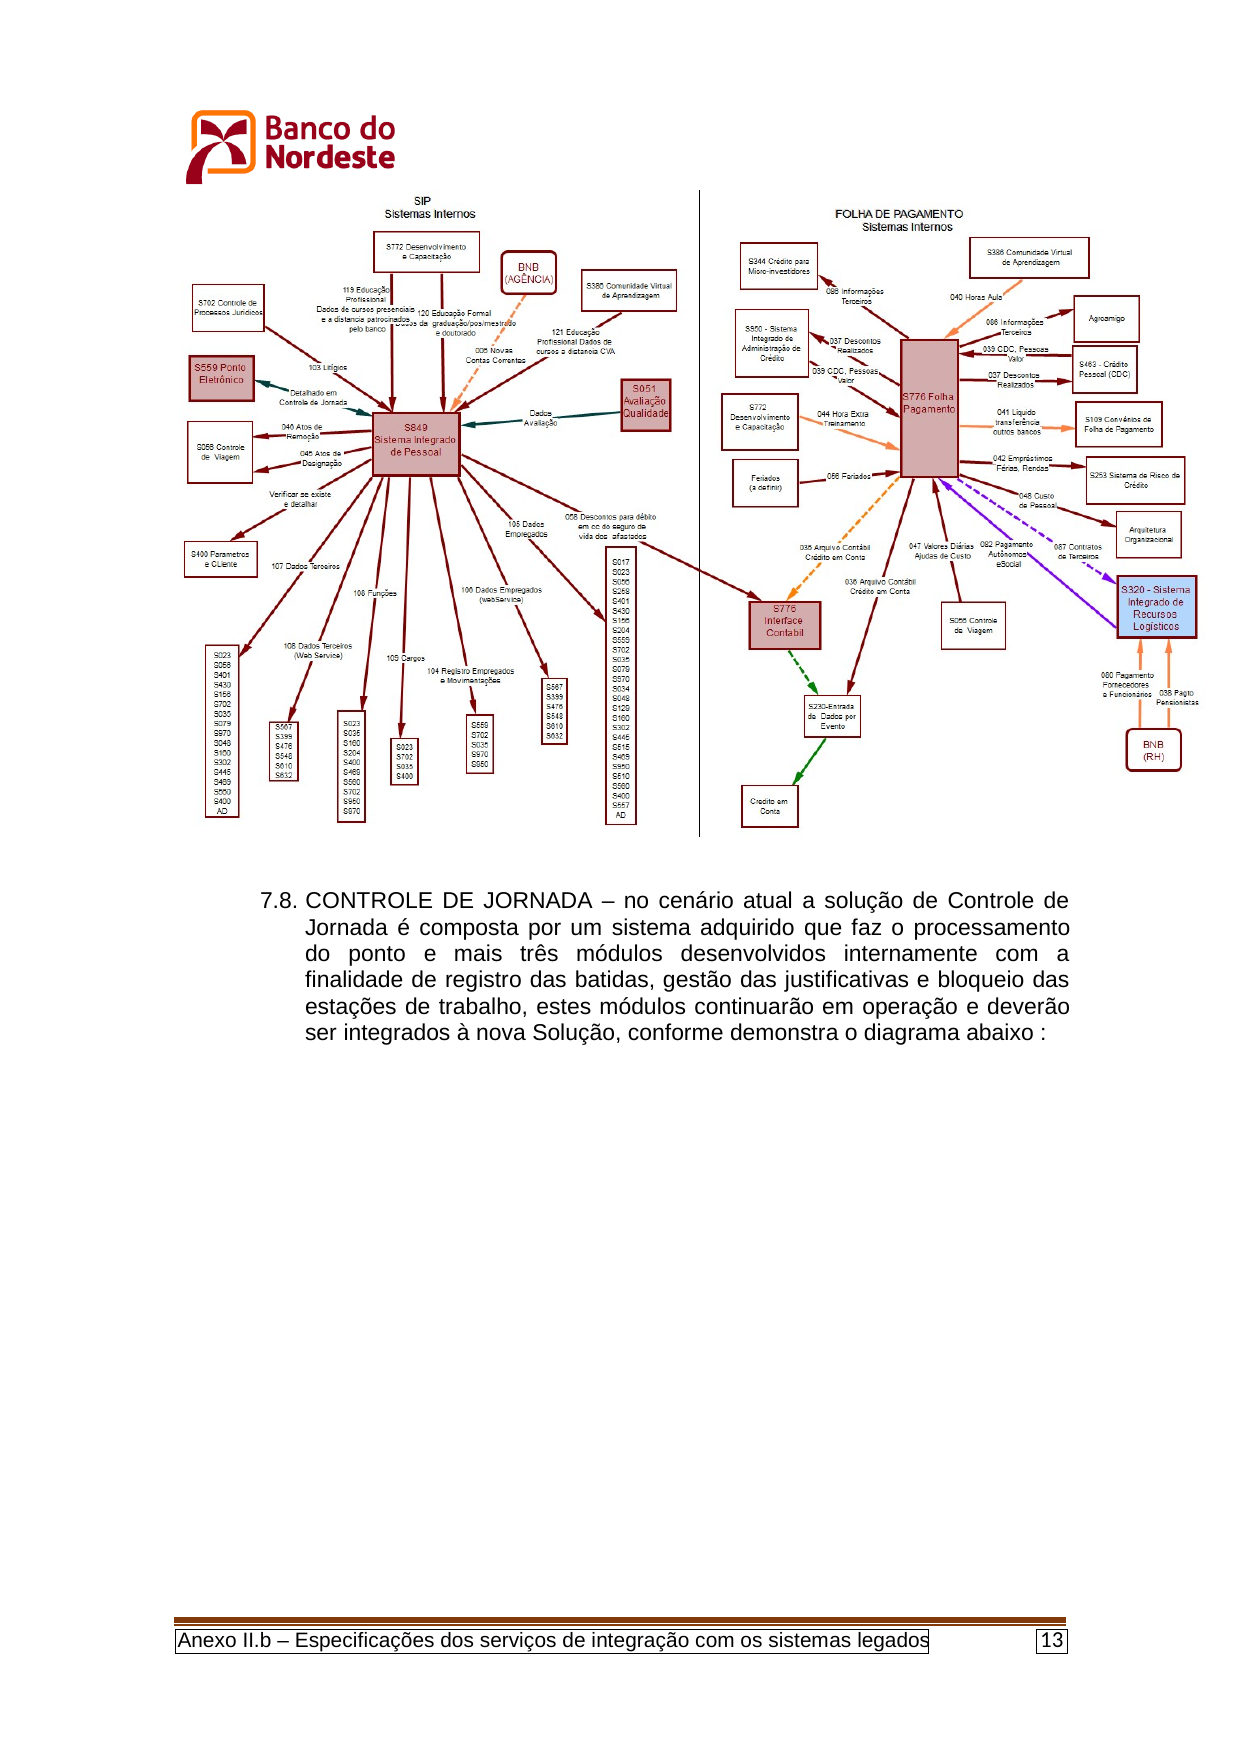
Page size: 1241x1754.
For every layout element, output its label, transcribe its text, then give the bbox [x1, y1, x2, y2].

text 7.8. CONTROLE DE JORNADA – no cenário atual a solução de Controle de Jornada é composta por um sistema adquirido que faz o processamento do ponto e mais três módulos desenvolvidos internamente com a finalidade de registro das batidas, gestão das justificativas e bloqueio das estações de trabalho, estes módulos continuarão em operação e deverão ser integrados à nova Solução, conforme demonstra o diagrama abaixo : [260, 887, 1070, 1046]
picture [177, 101, 1215, 837]
